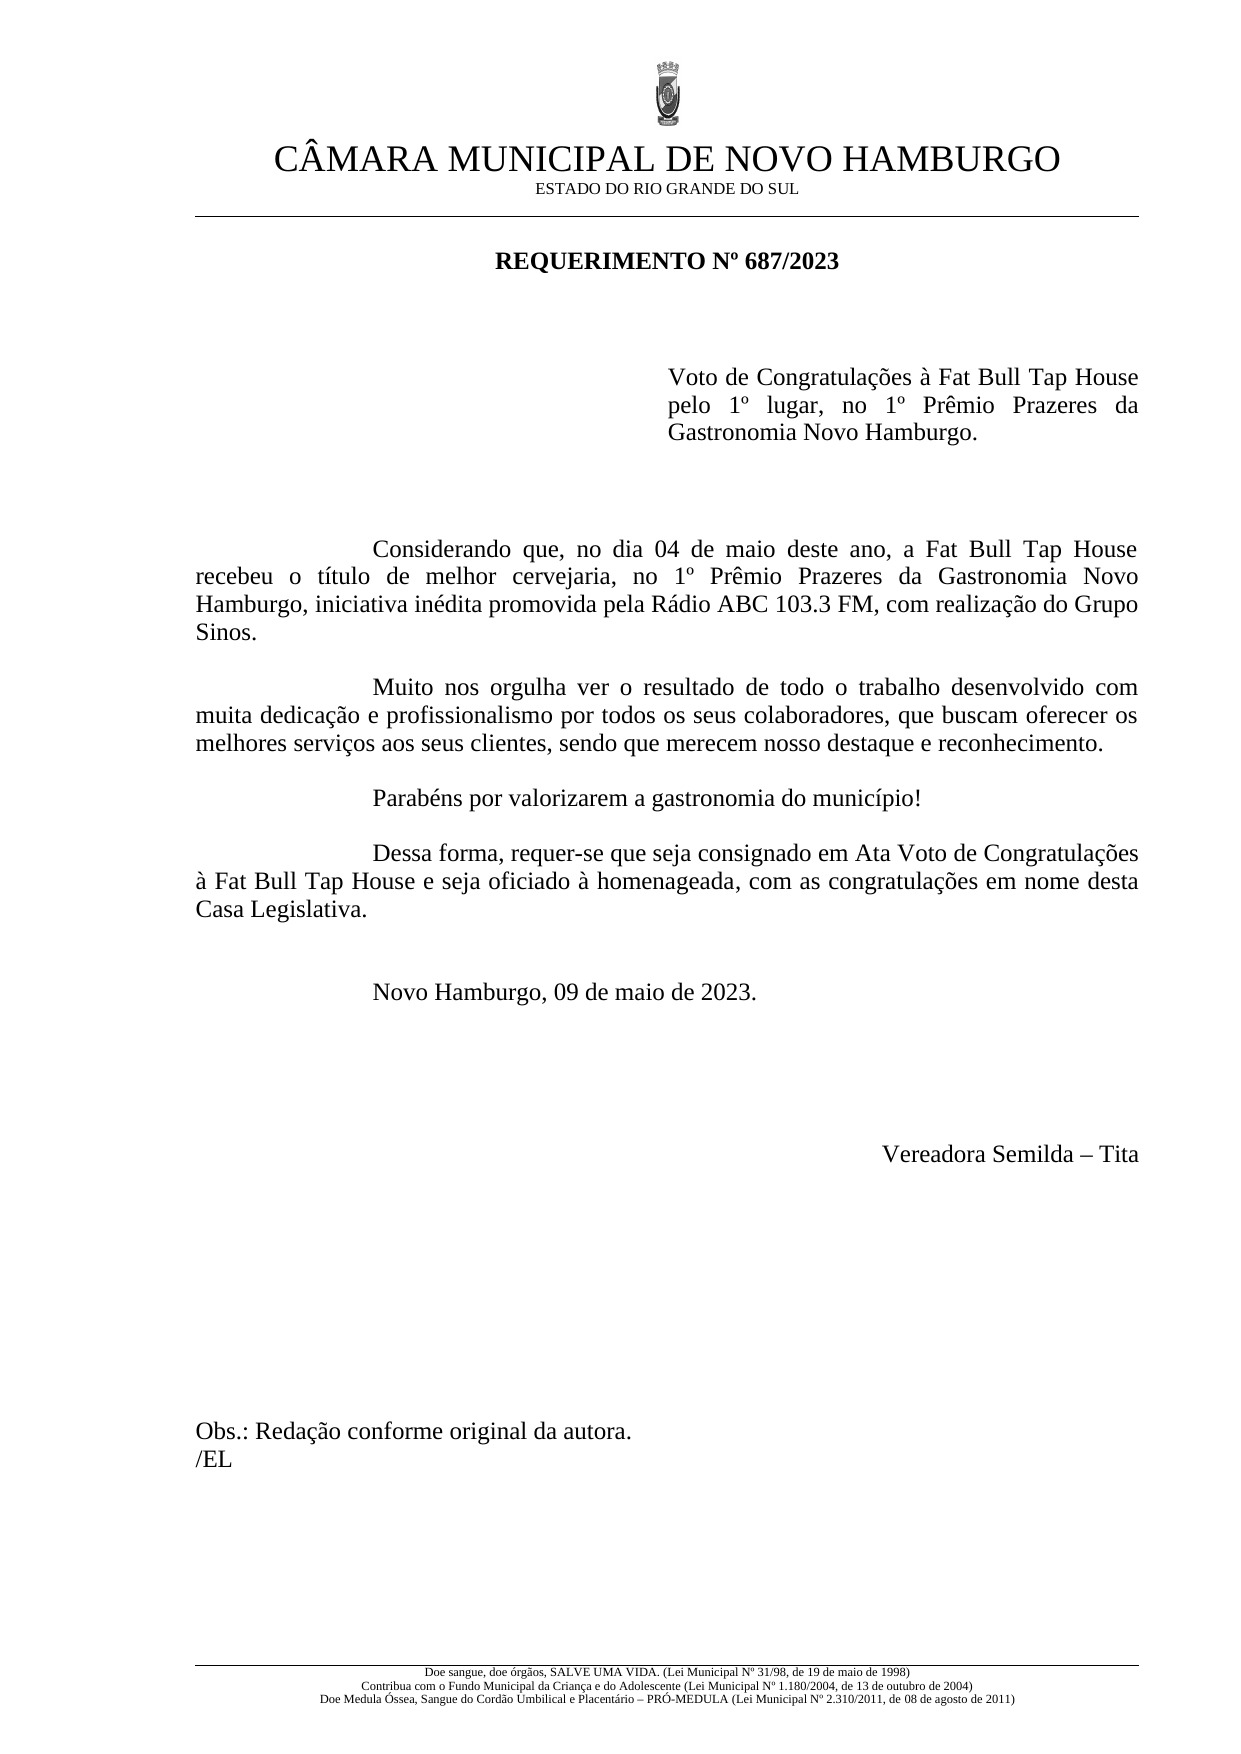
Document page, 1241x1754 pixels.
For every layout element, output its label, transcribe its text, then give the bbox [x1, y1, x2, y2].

text Voto de Congratulações à Fat Bull Tap House pelo 1º lugar, no 1º Prêmio Prazeres da Gastronomia Novo Hamburgo. [668, 363, 1139, 446]
text Obs.: Redação conforme original da autora. [195, 1417, 1139, 1445]
text Muito nos orgulha ver o resultado de todo o trabalho desenvolvido com muita dedicação e profissionalismo por todos os seus colaboradores, que buscam oferecer os melhores serviços aos seus clientes, sendo que merecem nosso destaque e reconhecimento. [195, 673, 1139, 756]
text Dessa forma, requer-se que seja consignado em Ata Voto de Congratulações à Fat Bull Tap House e seja oficiado à homenageada, com as congratulações em nome desta Casa Legislativa. [195, 839, 1139, 923]
text Considerando que, no dia 04 de maio deste ano, a Fat Bull Tap House recebeu o título de melhor cervejaria, no 1º Prêmio Prazeres da Gastronomia Novo Hamburgo, iniciativa inédita promovida pela Rádio ABC 103.3 FM, com realização do Grupo Sinos. [195, 535, 1139, 646]
text Vereadora Semilda – Tita [195, 1140, 1139, 1168]
text /EL [195, 1445, 1139, 1473]
text REQUERIMENTO Nº 687/2023 [195, 247, 1139, 274]
text Parabéns por valorizarem a gastronomia do município! [195, 784, 1139, 812]
text Novo Hamburgo, 09 de maio de 2023. [195, 978, 1139, 1006]
